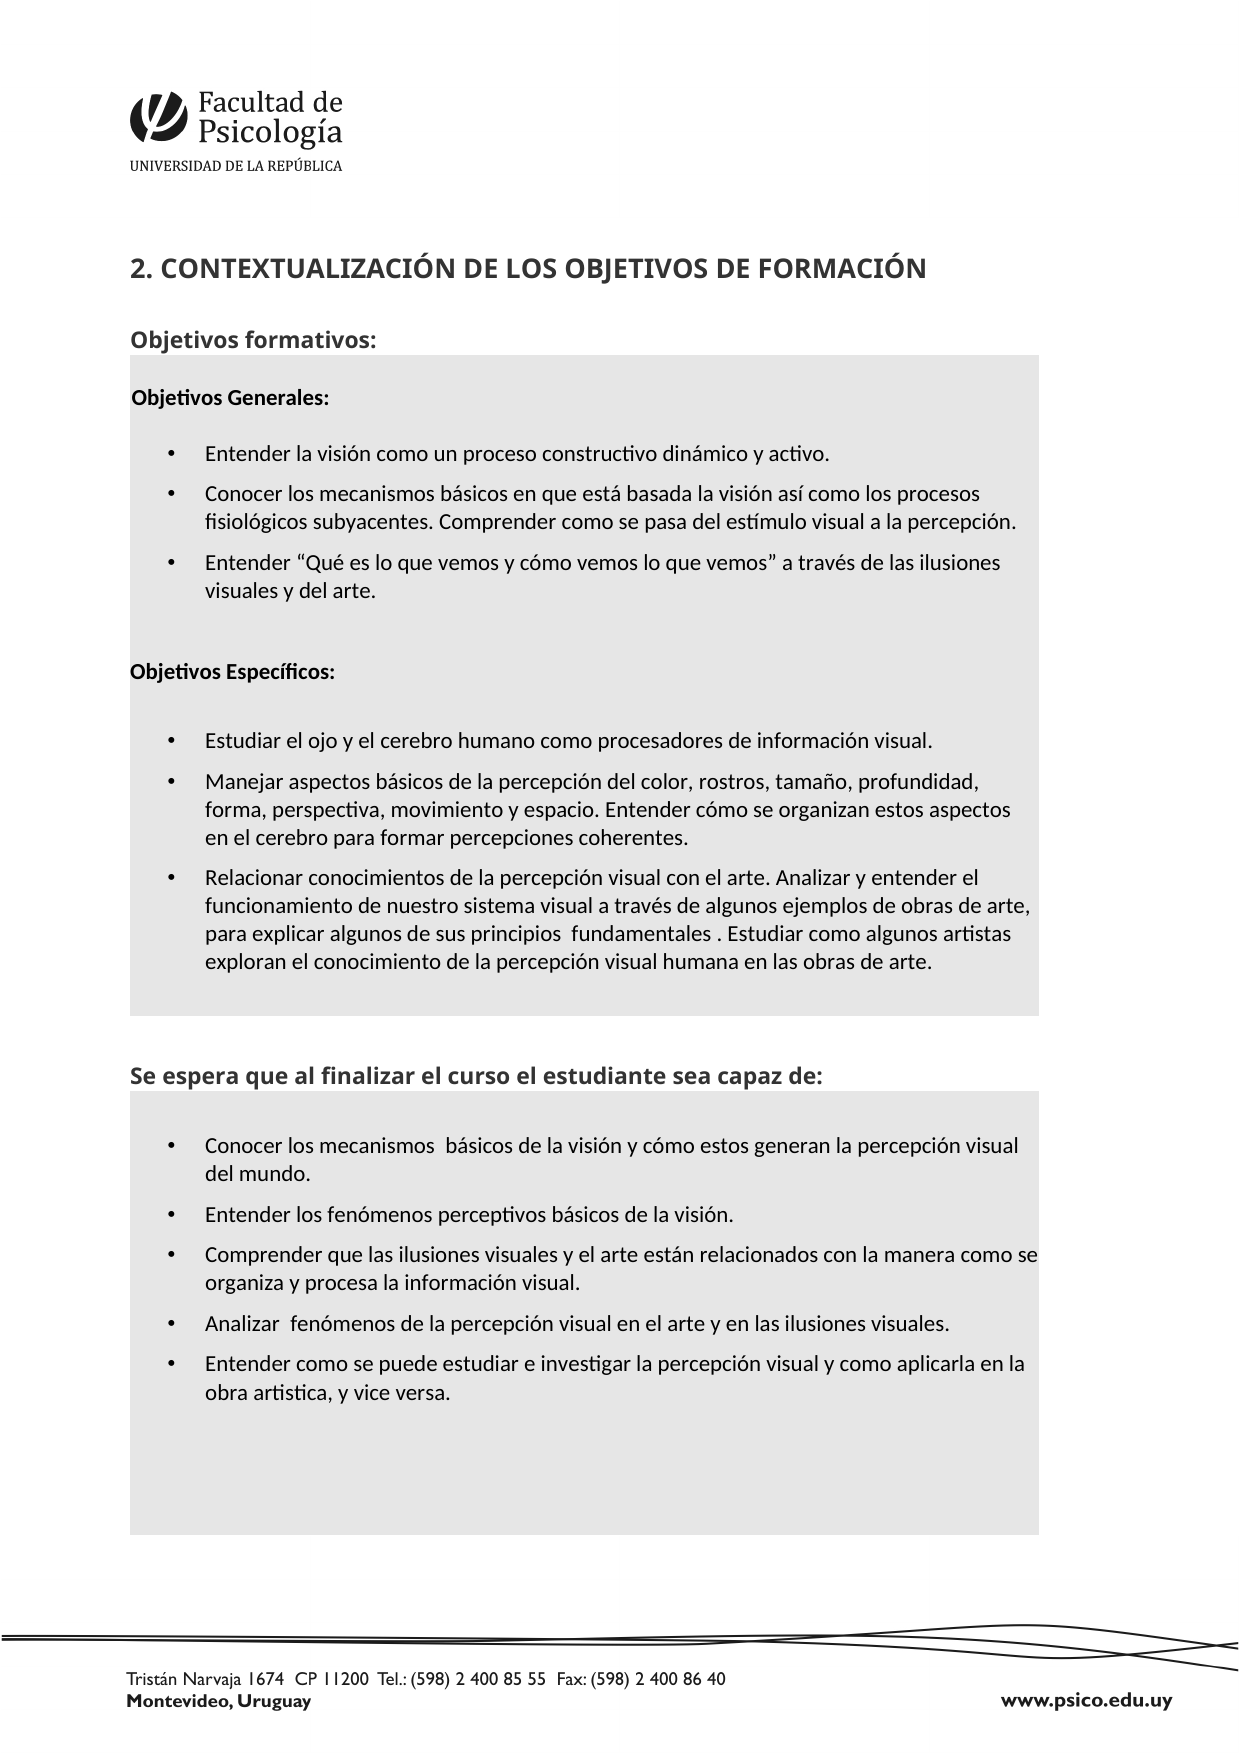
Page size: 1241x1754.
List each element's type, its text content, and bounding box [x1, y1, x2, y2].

list Entender los fenómenos perceptivos básicos de la visión. [167, 1200, 1039, 1228]
text Objetivos Generales: [131, 383, 1039, 411]
text Objetivos formativos: [130, 323, 1039, 355]
list Manejar aspectos básicos de la percepción del color, rostros, tamaño, profundidad, forma, perspectiva, movimiento y espacio. Entender cómo se organizan estos aspectos en el cerebro para formar percepciones coherentes. [167, 767, 1039, 851]
list Estudiar el ojo y el cerebro humano como procesadores de información visual. [167, 726, 1039, 754]
picture [1, 1, 1239, 218]
list Entender como se puede estudiar e investigar la percepción visual y como aplicarla en la obra artistica, y vice versa. [167, 1349, 1039, 1406]
list Comprender que las ilusiones visuales y el arte están relacionados con la manera como se organiza y procesa la información visual. [167, 1241, 1039, 1297]
text Objetivos Específicos: [130, 657, 1039, 685]
text Se espera que al finalizar el curso el estudiante sea capaz de: [130, 1060, 1039, 1091]
list Analizar fenómenos de la percepción visual en el arte y en las ilusiones visuales. [167, 1309, 1039, 1337]
list Entender la visión como un proceso constructivo dinámico y activo. [167, 439, 1039, 467]
list Relacionar conocimientos de la percepción visual con el arte. Analizar y entender el funcionamiento de nuestro sistema visual a través de algunos ejemplos de obras de arte, para explicar algunos de sus principios fundamentales . Estudiar como algunos artistas exploran el conocimiento de la percepción visual humana en las obras de arte. [167, 863, 1039, 975]
list Entender “Qué es lo que vemos y cómo vemos lo que vemos” a través de las ilusiones visuales y del arte. [167, 548, 1039, 604]
picture [1, 1536, 1239, 1753]
list Conocer los mecanismos básicos de la visión y cómo estos generan la percepción visual del mundo. [167, 1131, 1039, 1187]
list Conocer los mecanismos básicos en que está basada la visión así como los procesos fisiológicos subyacentes. Comprender como se pasa del estímulo visual a la percepción. [167, 479, 1039, 535]
text 2. CONTEXTUALIZACIÓN DE LOS OBJETIVOS DE FORMACIÓN [130, 250, 1039, 287]
